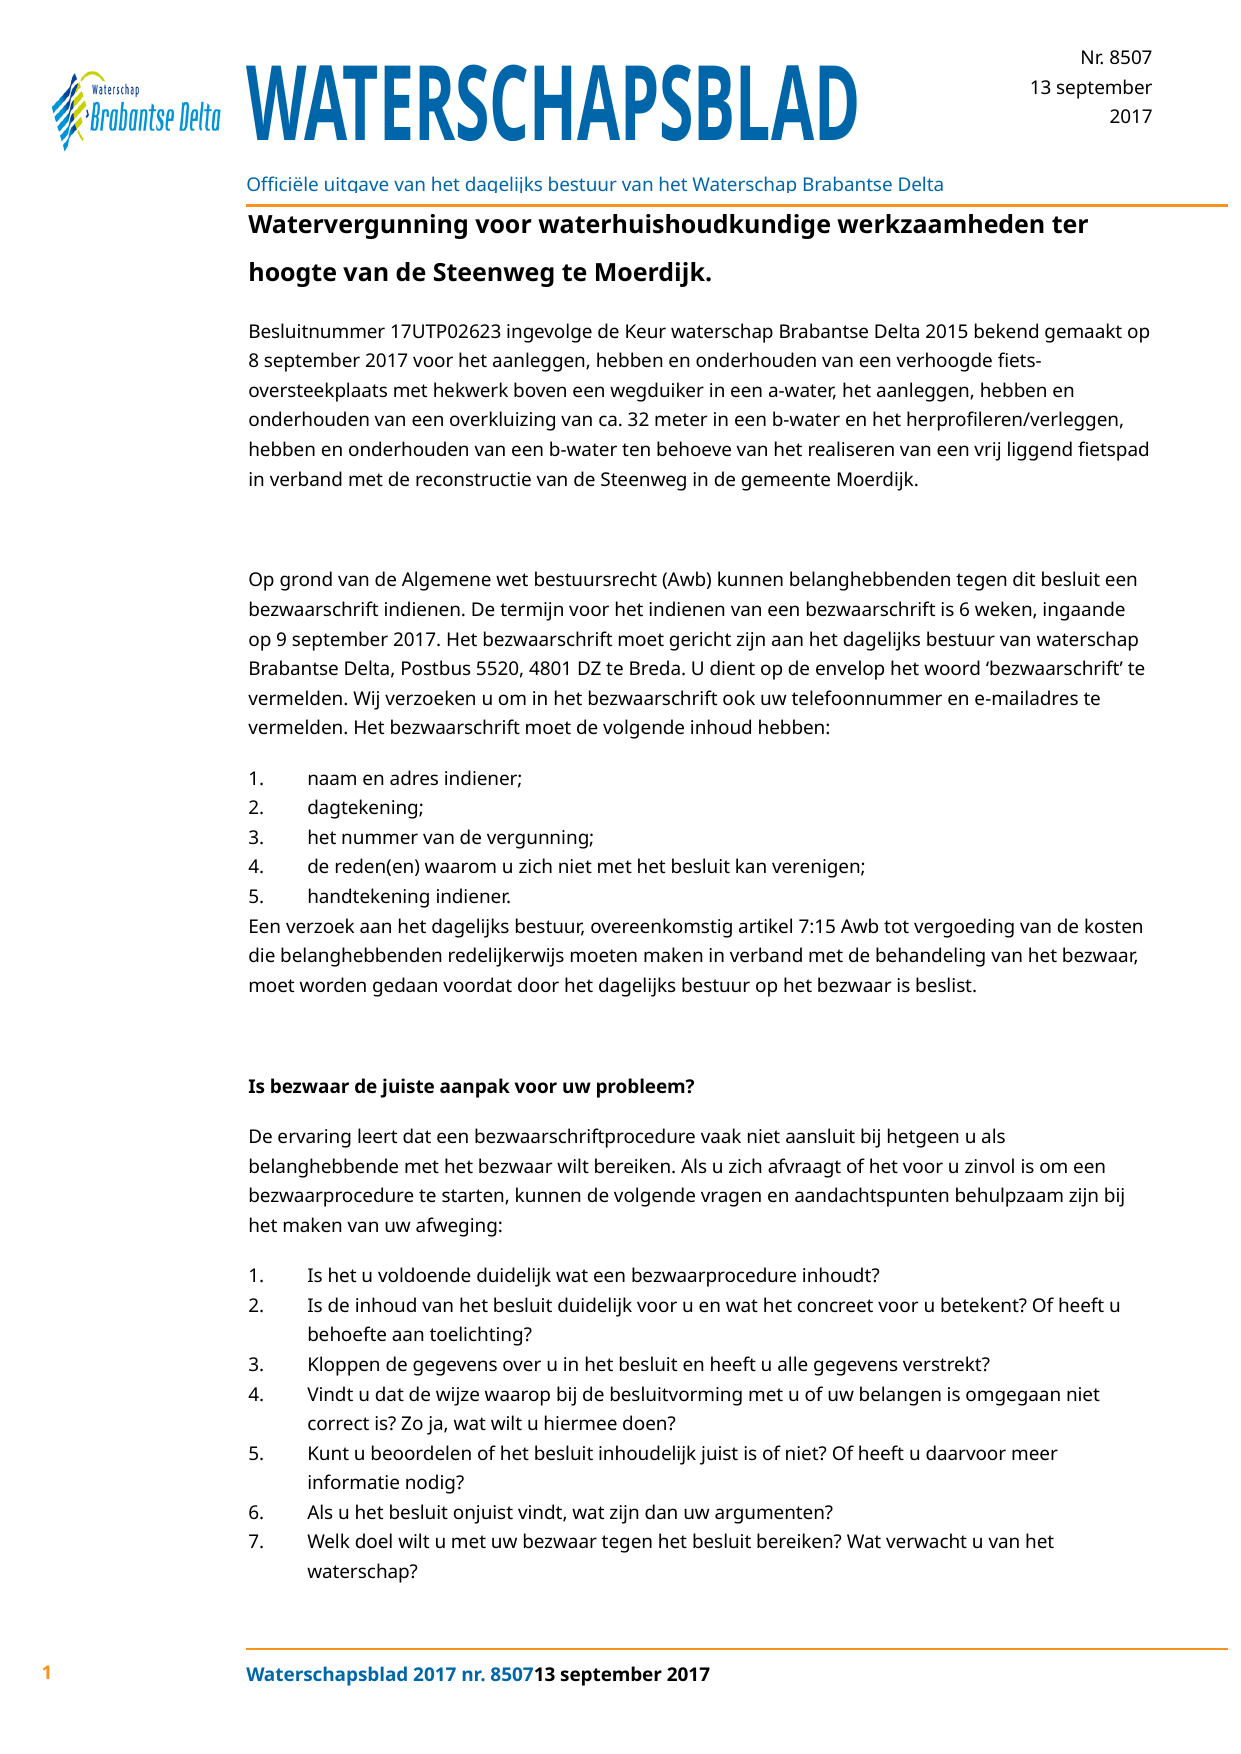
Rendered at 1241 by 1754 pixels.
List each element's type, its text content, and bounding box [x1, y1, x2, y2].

list Kunt u beoordelen of het besluit inhoudelijk juist is of niet? Of heeft u daarvoor meer informatie nodig? [248, 1440, 1152, 1495]
list Als u het besluit onjuist vindt, wat zijn dan uw argumenten? [248, 1499, 1152, 1525]
text Is bezwaar de juiste aanpak voor uw probleem? [248, 1073, 1152, 1099]
list Welk doel wilt u met uw bezwaar tegen het besluit bereiken? Wat verwacht u van het waterschap? [248, 1529, 1152, 1584]
text Op grond van de Algemene wet bestuursrecht (Awb) kunnen belanghebbenden tegen dit besluit een bezwaarschrift indienen. De termijn voor het indienen van een bezwaarschrift is 6 weken, ingaande op 9 september 2017. Het bezwaarschrift moet gericht zijn aan het dagelijks bestuur van waterschap Brabantse Delta, Postbus 5520, 4801 DZ te Breda. U dient op de envelop het woord ‘bezwaarschrift’ te vermelden. Wij verzoeken u om in het bezwaarschrift ook uw telefoonnummer en e‑mailadres te vermelden. Het bezwaarschrift moet de volgende inhoud hebben: [248, 567, 1152, 740]
text Besluitnummer 17UTP02623 ingevolge de Keur waterschap Brabantse Delta 2015 bekend gemaakt op 8 september 2017 voor het aanleggen, hebben en onderhouden van een verhoogde fiets-oversteekplaats met hekwerk boven een wegduiker in een a-water, het aanleggen, hebben en onderhouden van een overkluizing van ca. 32 meter in een b-water en het herprofileren/verleggen, hebben en onderhouden van een b-water ten behoeve van het realiseren van een vrij liggend fietspad in verband met de reconstructie van de Steenweg in de gemeente Moerdijk. [248, 318, 1152, 492]
list handtekening indiener. [248, 883, 1152, 909]
list Is het u voldoende duidelijk wat een bezwaarprocedure inhoudt? [248, 1262, 1152, 1288]
list het nummer van de vergunning; [248, 824, 1152, 850]
picture [41, 47, 231, 172]
list Kloppen de gegevens over u in het besluit en heeft u alle gegevens verstrekt? [248, 1351, 1152, 1377]
text Watervergunning voor waterhuishoudkundige werkzaamheden ter hoogte van de Steenweg te Moerdijk. [248, 207, 1152, 288]
list dagtekening; [248, 794, 1152, 820]
list naam en adres indiener; [248, 765, 1152, 791]
list Vindt u dat de wijze waarop bij de besluitvorming met u of uw belangen is omgegaan niet correct is? Zo ja, wat wilt u hiermee doen? [248, 1381, 1152, 1436]
text Een verzoek aan het dagelijks bestuur, overeenkomstig artikel 7:15 Awb tot vergoeding van de kosten die belanghebbenden redelijkerwijs moeten maken in verband met de behandeling van het bezwaar, moet worden gedaan voordat door het dagelijks bestuur op het bezwaar is beslist. [248, 913, 1152, 998]
list Is de inhoud van het besluit duidelijk voor u en wat het concreet voor u betekent? Of heeft u behoefte aan toelichting? [248, 1292, 1152, 1347]
text De ervaring leert dat een bezwaarschriftprocedure vaak niet aansluit bij hetgeen u als belanghebbende met het bezwaar wilt bereiken. Als u zich afvraagt of het voor u zinvol is om een bezwaarprocedure te starten, kunnen de volgende vragen en aandachtspunten behulpzaam zijn bij het maken van uw afweging: [248, 1123, 1152, 1238]
list de reden(en) waarom u zich niet met het besluit kan verenigen; [248, 854, 1152, 879]
